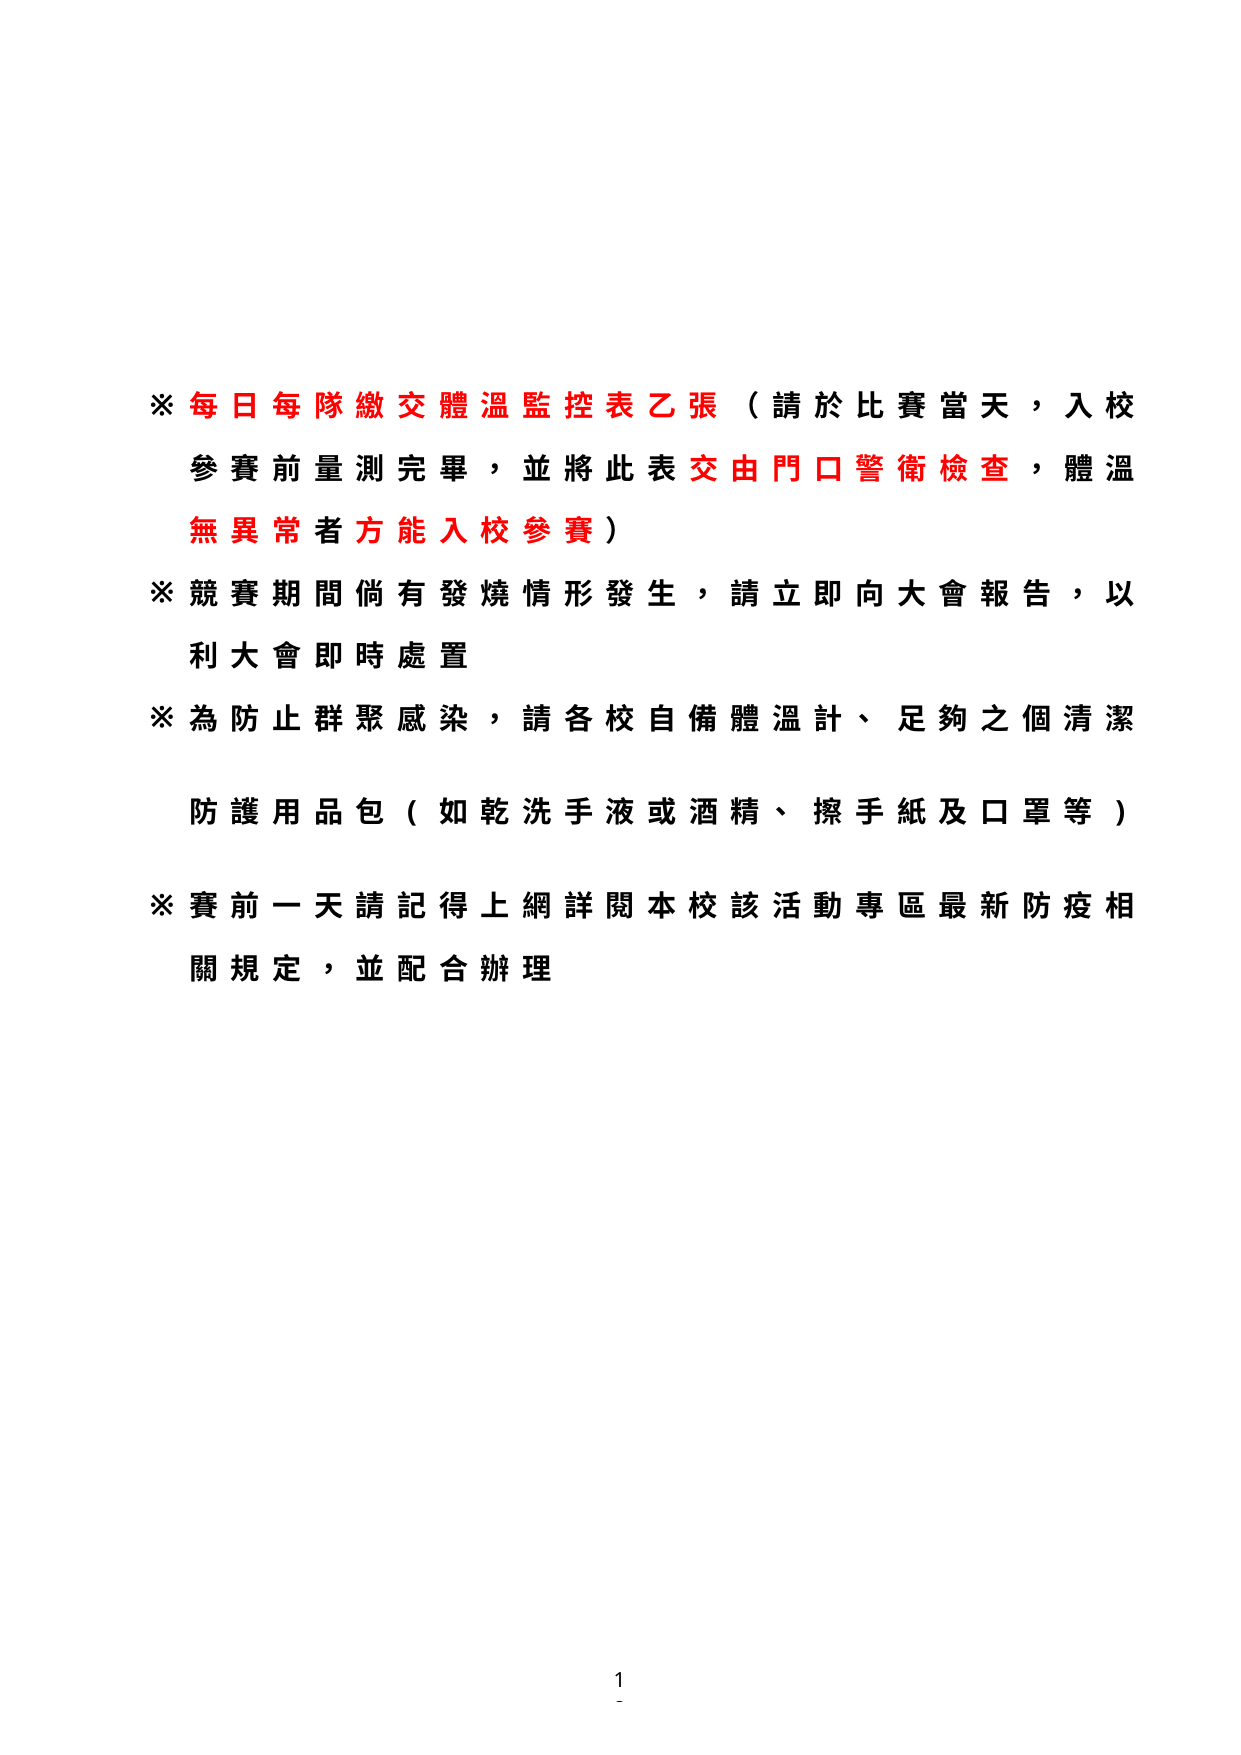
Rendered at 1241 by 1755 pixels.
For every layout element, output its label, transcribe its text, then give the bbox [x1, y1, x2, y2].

text ※競賽期間倘有發燒情形發生，請立即向大會報告，以利大會即時處置 [141, 550, 1141, 675]
text ※每日每隊繳交體溫監控表乙張（請於比賽當天，入校參賽前量測完畢，並將此表交由門口警衛檢查，體溫無異常者方能入校參賽） [141, 362, 1141, 550]
text ※為防止群聚感染，請各校自備體溫計、足夠之個清潔防護用品包(如乾洗手液或酒精、擦手紙及口罩等) [141, 675, 1141, 862]
text ※賽前一天請記得上網詳閱本校該活動專區最新防疫相關規定，並配合辦理 [141, 862, 1141, 987]
